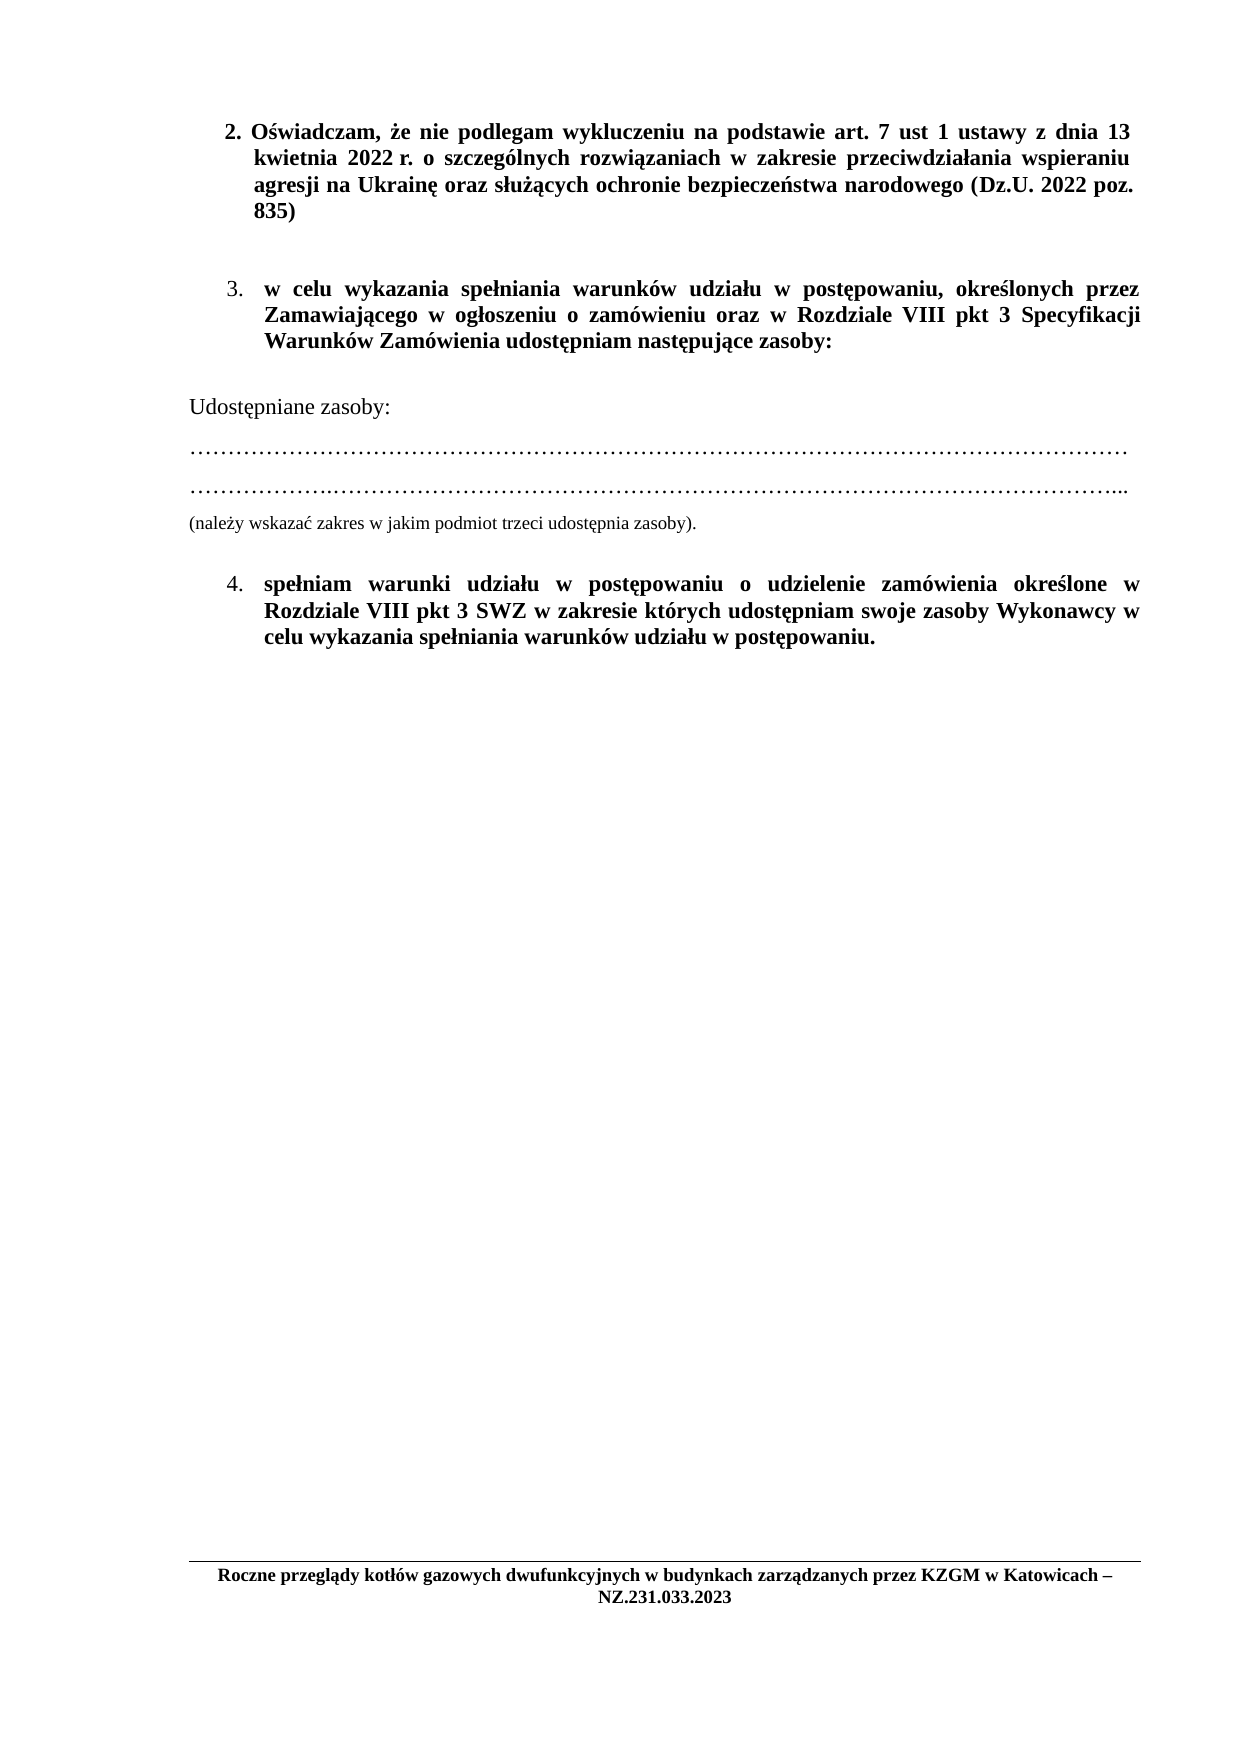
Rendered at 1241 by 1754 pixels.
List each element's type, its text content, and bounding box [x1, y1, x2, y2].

list 2. Oświadczam, że nie podlegam wykluczeniu na podstawie art. 7 ust 1 ustawy z dnia 13 kwietnia 2022 r. o szczególnych rozwiązaniach w zakresie przeciwdziałania wspieraniu agresji na Ukrainę oraz służących ochronie bezpieczeństwa narodowego (Dz.U. 2022 poz. 835) [189, 118, 1141, 223]
text (należy wskazać zakres w jakim podmiot trzeci udostępnia zasoby). [189, 512, 1138, 533]
text Udostępniane zasoby: [189, 393, 1138, 420]
text …………………………………………………………………………………………………………………………….…………………………………………………………………………………………... [189, 433, 1138, 499]
list spełniam warunki udziału w postępowaniu o udzielenie zamówienia określone w Rozdziale VIII pkt 3 SWZ w zakresie których udostępniam swoje zasoby Wykonawcy w celu wykazania spełniania warunków udziału w postępowaniu. [226, 571, 1141, 649]
list w celu wykazania spełniania warunków udziału w postępowaniu, określonych przez Zamawiającego w ogłoszeniu o zamówieniu oraz w Rozdziale VIII pkt 3 Specyfikacji Warunków Zamówienia udostępniam następujące zasoby: [226, 275, 1141, 354]
